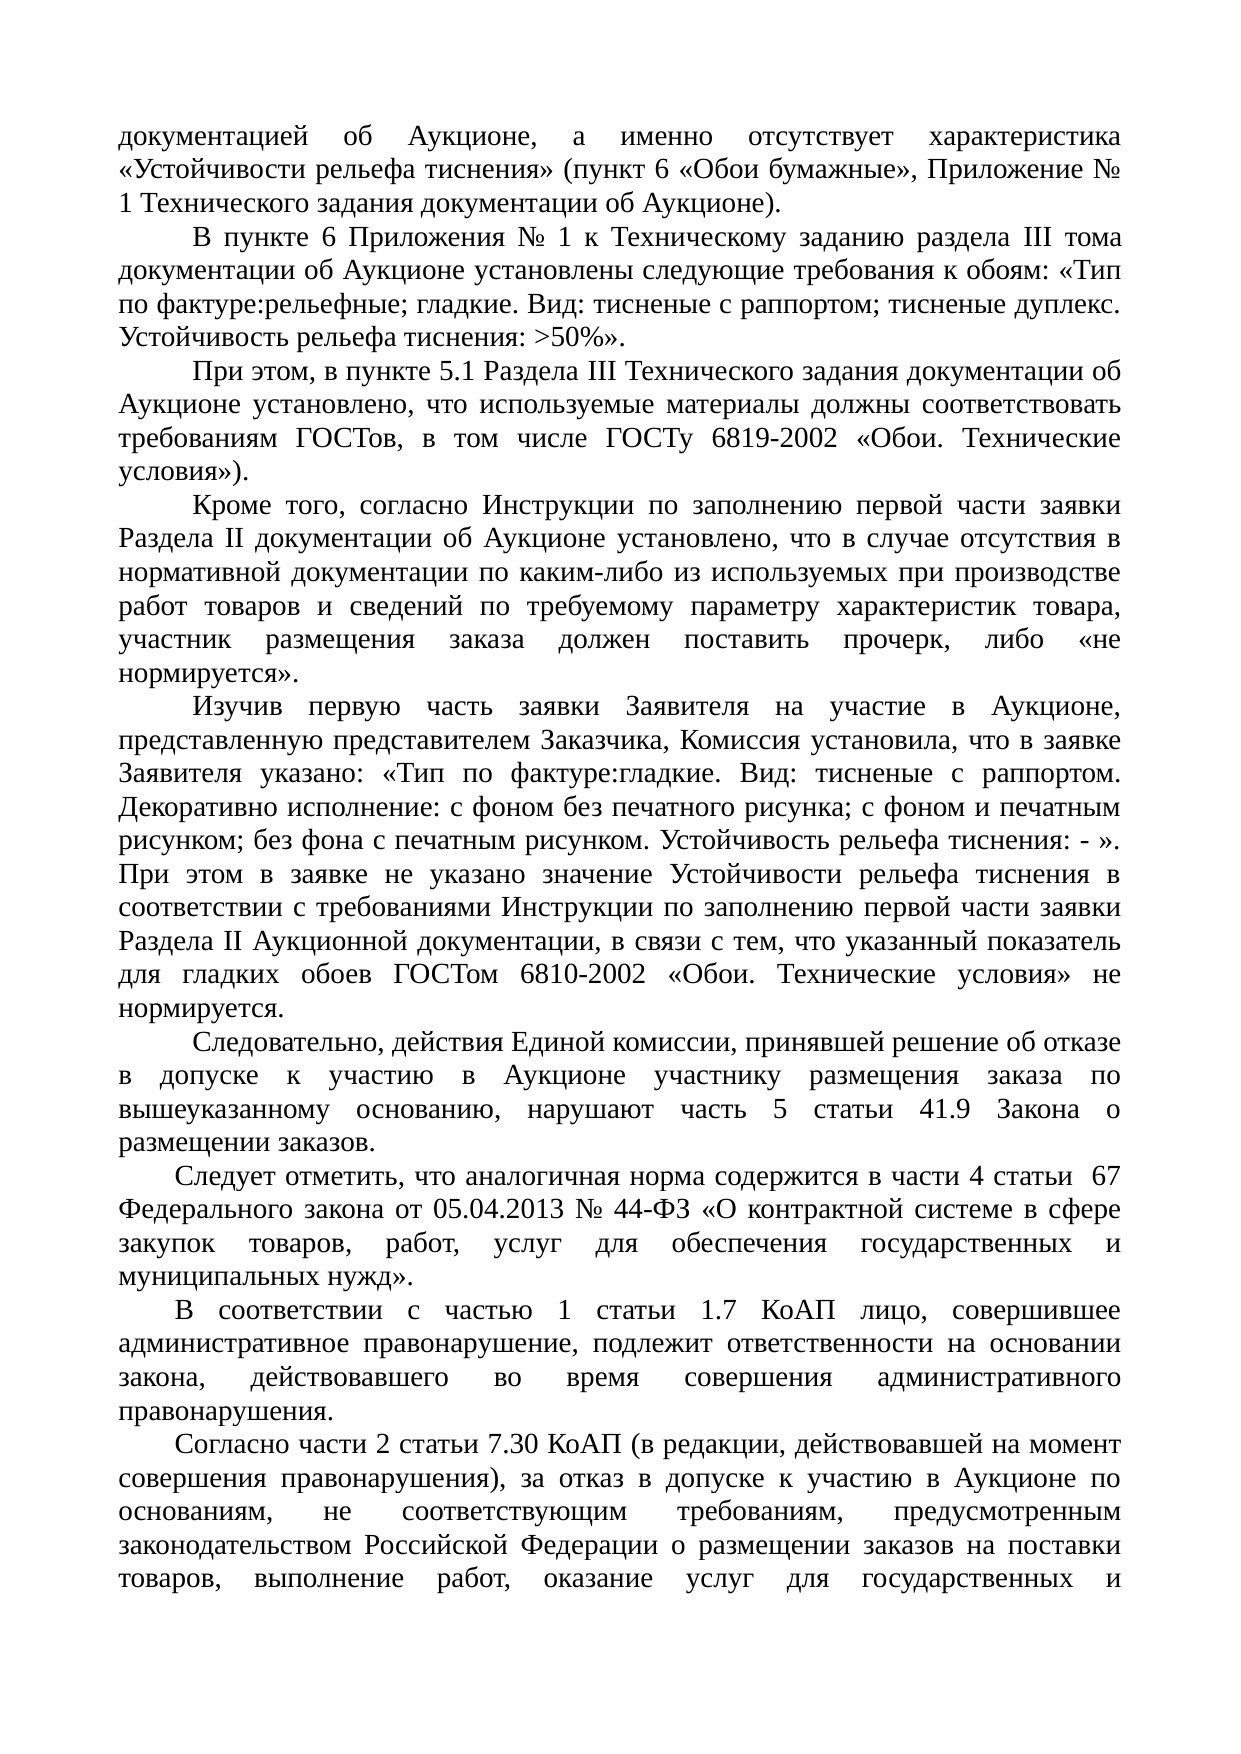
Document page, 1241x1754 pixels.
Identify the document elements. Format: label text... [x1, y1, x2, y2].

text Следует отметить, что аналогичная норма содержится в части 4 статьи 67 Федерального закона от 05.04.2013 № 44-ФЗ «О контрактной системе в сфере закупок товаров, работ, услуг для обеспечения государственных и муниципальных нужд». [118, 1158, 1122, 1292]
text Изучив первую часть заявки Заявителя на участие в Аукционе, представленную представителем Заказчика, Комиссия установила, что в заявке Заявителя указано: «Тип по фактуре:гладкие. Вид: тисненые с раппортом. Декоративно исполнение: с фоном без печатного рисунка; с фоном и печатным рисунком; без фона с печатным рисунком. Устойчивость рельефа тиснения: - ». При этом в заявке не указано значение Устойчивости рельефа тиснения в соответствии с требованиями Инструкции по заполнению первой части заявки Раздела II Аукционной документации, в связи с тем, что указанный показатель для гладких обоев ГОСТом 6810-2002 «Обои. Технические условия» не нормируется. [118, 688, 1122, 1024]
text Кроме того, согласно Инструкции по заполнению первой части заявки Раздела II документации об Аукционе установлено, что в случае отсутствия в нормативной документации по каким-либо из используемых при производстве работ товаров и сведений по требуемому параметру характеристик товара, участник размещения заказа должен поставить прочерк, либо «не нормируется». [118, 487, 1122, 688]
text Согласно части 2 статьи 7.30 КоАП (в редакции, действовавшей на момент совершения правонарушения), за отказ в допуске к участию в Аукционе по основаниям, не соответствующим требованиям, предусмотренным законодательством Российской Федерации о размещении заказов на поставки товаров, выполнение работ, оказание услуг для государственных и [118, 1426, 1122, 1594]
text документацией об Аукционе, а именно отсутствует характеристика «Устойчивости рельефа тиснения» (пункт 6 «Обои бумажные», Приложение № 1 Технического задания документации об Аукционе). [118, 118, 1122, 219]
text В соответствии с частью 1 статьи 1.7 КоАП лицо, совершившее административное правонарушение, подлежит ответственности на основании закона, действовавшего во время совершения административного правонарушения. [118, 1292, 1122, 1426]
text Следовательно, действия Единой комиссии, принявшей решение об отказе в допуске к участию в Аукционе участнику размещения заказа по вышеуказанному основанию, нарушают часть 5 статьи 41.9 Закона о размещении заказов. [118, 1024, 1122, 1158]
text При этом, в пункте 5.1 Раздела III Технического задания документации об Аукционе установлено, что используемые материалы должны соответствовать требованиям ГОСТов, в том числе ГОСТу 6819-2002 «Обои. Технические условия»). [118, 353, 1122, 487]
text В пункте 6 Приложения № 1 к Техническому заданию раздела III тома документации об Аукционе установлены следующие требования к обоям: «Тип по фактуре:рельефные; гладкие. Вид: тисненые с раппортом; тисненые дуплекс. Устойчивость рельефа тиснения: >50%». [118, 219, 1122, 353]
